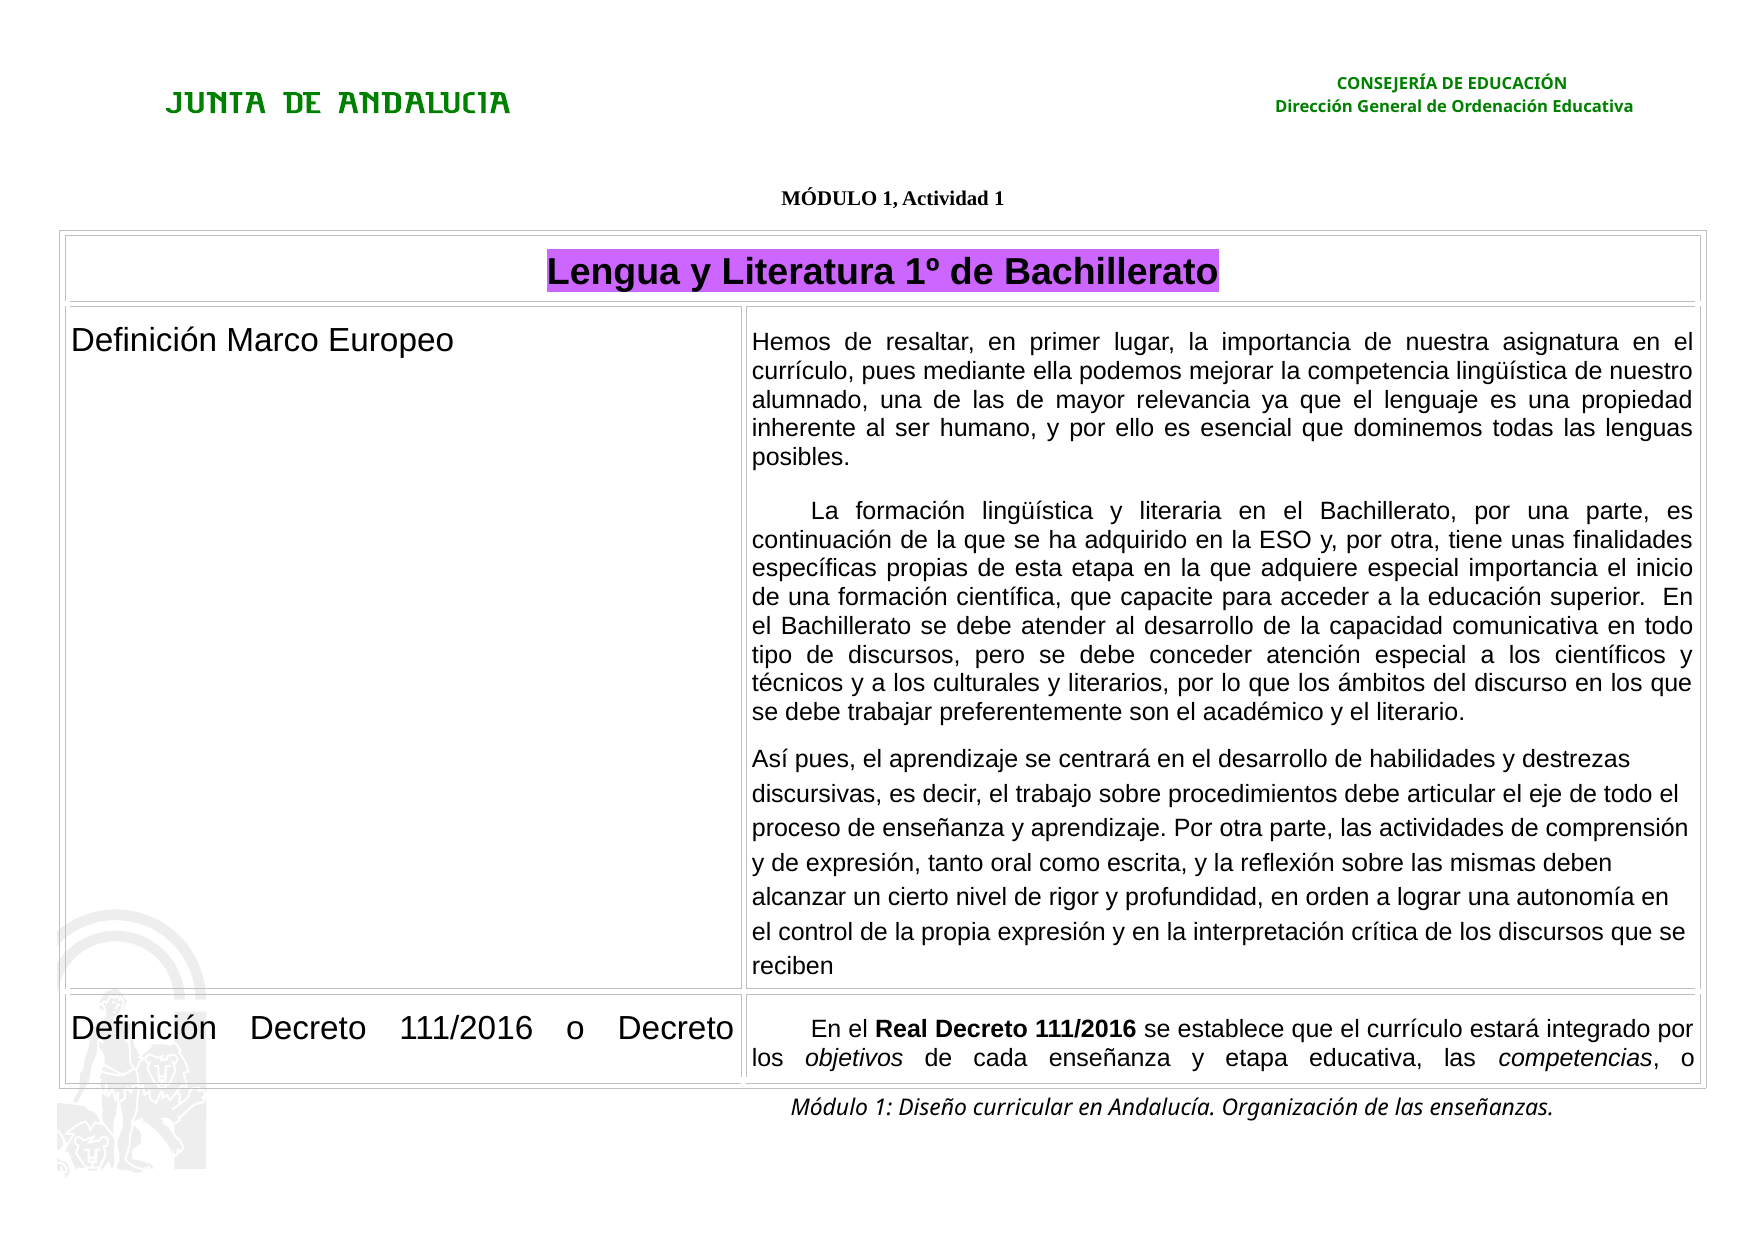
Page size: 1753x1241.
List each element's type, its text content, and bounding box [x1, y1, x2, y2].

table_cell Definición Marco Europeo [62, 301, 743, 988]
table_cell Hemos de resaltar, en primer lugar, la importancia de nuestra asignatura en el currículo, pues mediante ella podemos mejorar la competencia lingüística de nuestro alumnado, una de las de mayor relevancia ya que el lenguaje es una propiedad inherente al ser humano, y por ello es esencial que dominemos todas las lenguas posibles. La formación lingüística y literaria en el Bachillerato, por una parte, es continuación de la que se ha adquirido en la ESO y, por otra, tiene unas finalidades específicas propias de esta etapa en la que adquiere especial importancia el inicio de una formación científica, que capacite para acceder a la educación superior. En el Bachillerato se debe atender al desarrollo de la capacidad comunicativa en todo tipo de discursos, pero se debe conceder atención especial a los científicos y técnicos y a los culturales y literarios, por lo que los ámbitos del discurso en los que se debe trabajar preferentemente son el académico y el literario. Así pues, el aprendizaje se centrará en el desarrollo de habilidades y destrezas discursivas, es decir, el trabajo sobre procedimientos debe articular el eje de todo el proceso de enseñanza y aprendizaje. Por otra parte, las actividades de comprensión y de expresión, tanto oral como escrita, y la reflexión sobre las mismas deben alcanzar un cierto nivel de rigor y profundidad, en orden a lograr una autonomía en el control de la propia expresión y en la interpretación crítica de los discursos que se reciben [743, 301, 1703, 988]
table_cell En el Real Decreto 111/2016 se establece que el currículo estará integrado por los objetivos de cada enseñanza y etapa educativa, las competencias, o [743, 988, 1703, 1082]
table_cell Definición Decreto 111/2016 o Decreto 110/2016 [62, 988, 110, 1082]
table_header Lengua y Literatura 1º de Bachillerato [62, 231, 1703, 301]
text MÓDULO 1, Actividad 1 [229, 186, 1557, 210]
table_cell Definición Decreto 111/2016 o Decreto 110/2016 [104, 988, 743, 1082]
table_cell Definición Decreto 111/2016 o Decreto 110/2016 [90, 1039, 113, 1082]
